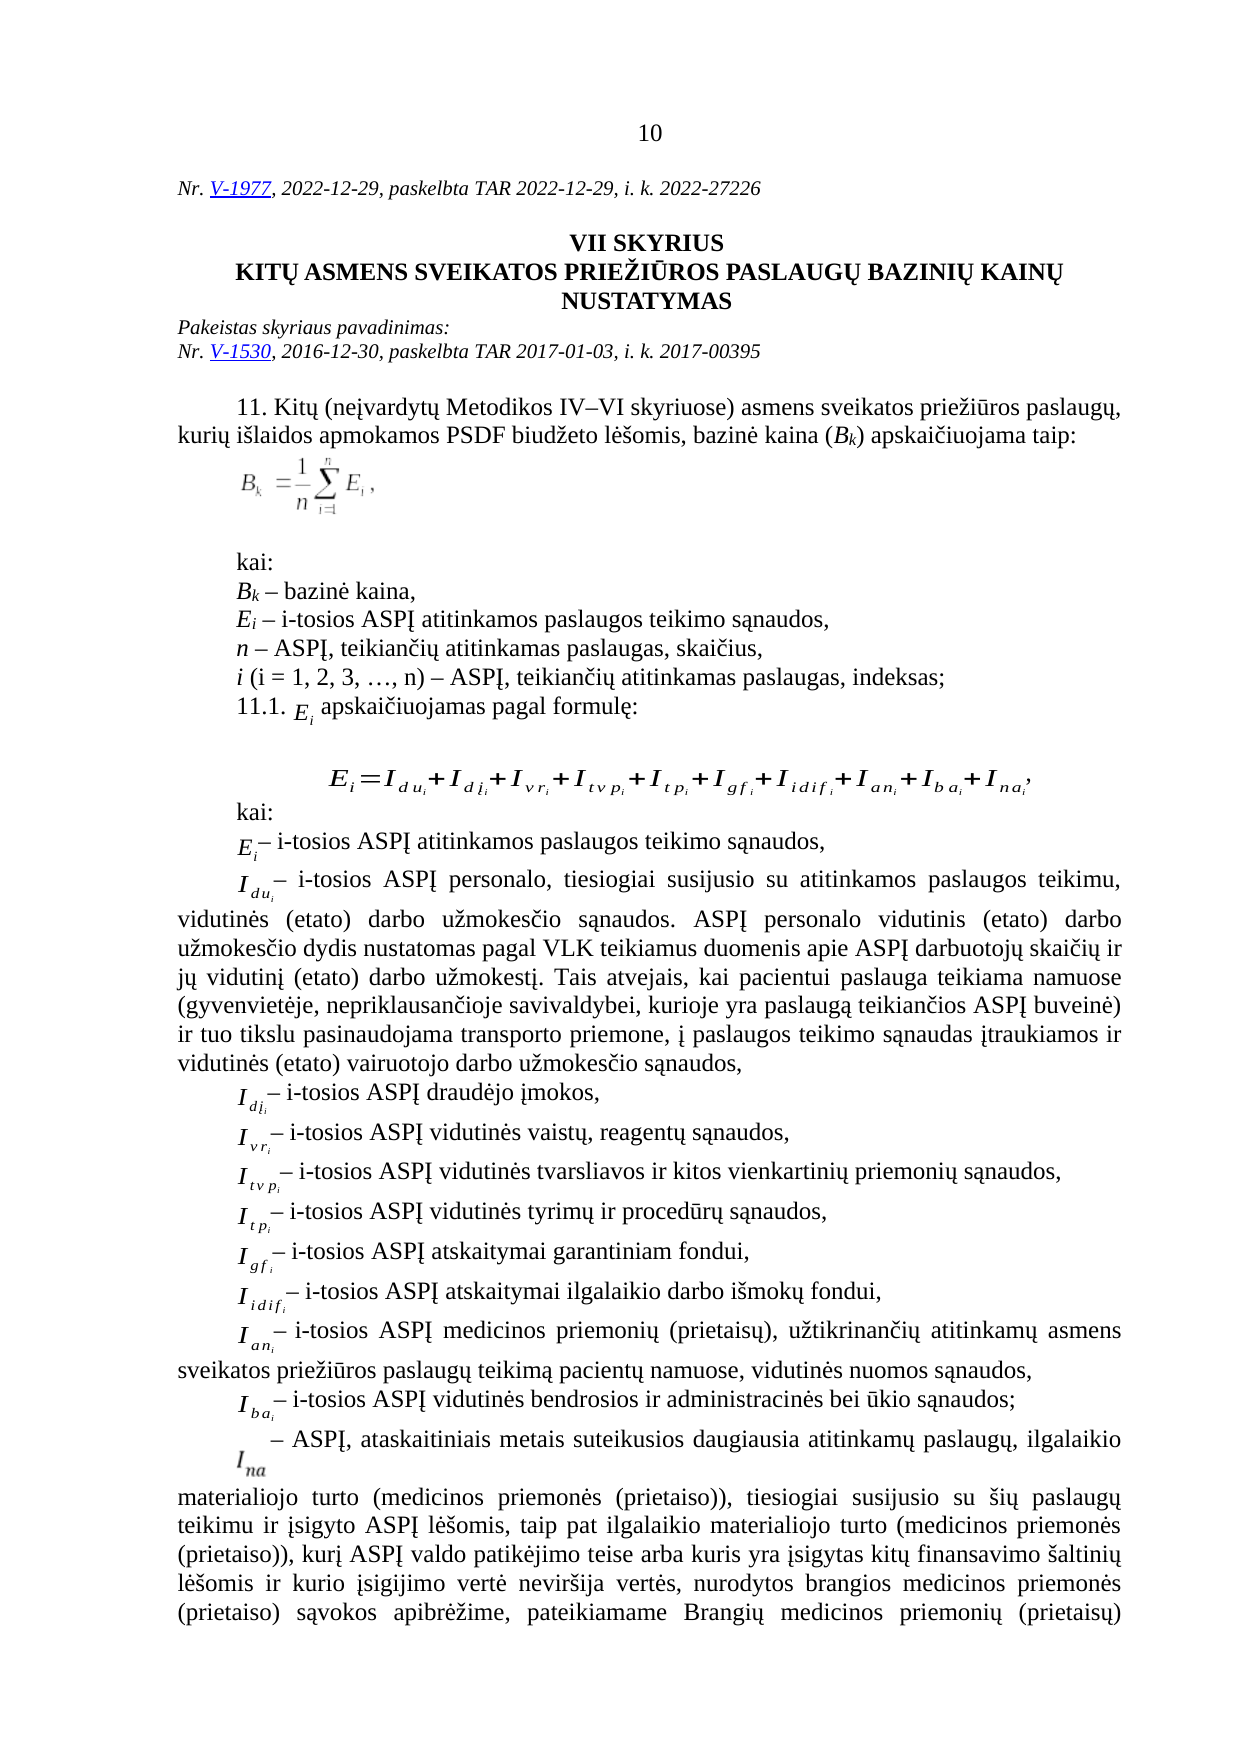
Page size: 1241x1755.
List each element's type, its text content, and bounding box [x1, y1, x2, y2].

text , [177, 758, 1122, 797]
text – i-tosios ASPĮ personalo, tiesiogiai susijusio su atitinkamos paslaugos teikimu, vidutinės (etato) darbo užmokesčio sąnaudos. ASPĮ personalo vidutinis (etato) darbo užmokesčio dydis nustatomas pagal VLK teikiamus duomenis apie ASPĮ darbuotojų skaičių ir jų vidutinį (etato) darbo užmokestį. Tais atvejais, kai pacientui paslauga teikiama namuose (gyvenvietėje, nepriklausančioje savivaldybei, kurioje yra paslaugą teikiančios ASPĮ buveinė) ir tuo tikslu pasinaudojama transporto priemone, į paslaugos teikimo sąnaudas įtraukiamos ir vidutinės (etato) vairuotojo darbo užmokesčio sąnaudos, [177, 864, 1122, 1077]
text i (i = 1, 2, 3, …, n) – ASPĮ, teikiančių atitinkamas paslaugas, indeksas; [177, 662, 1122, 691]
text – i-tosios ASPĮ atskaitymai garantiniam fondui, [177, 1236, 1122, 1276]
text n – ASPĮ, teikiančių atitinkamas paslaugas, skaičius, [177, 633, 1122, 662]
text – i-tosios ASPĮ vidutinės tyrimų ir procedūrų sąnaudos, [177, 1196, 1122, 1236]
text 11.1. apskaičiuojamas pagal formulę: [177, 691, 1122, 729]
text Bk – bazinė kaina, [177, 576, 1122, 604]
text VII SKYRIUS KITŲ ASMENS SVEIKATOS PRIEŽIŪROS PASLAUGŲ BAZINIŲ KAINŲ NUSTATYMAS [177, 228, 1122, 315]
text Pakeistas skyriaus pavadinimas: [177, 315, 1122, 339]
text Nr. V-1530, 2016-12-30, paskelbta TAR 2017-01-03, i. k. 2017-00395 [177, 339, 1122, 363]
text – i-tosios ASPĮ medicinos priemonių (prietaisų), užtikrinančių atitinkamų asmens sveikatos priežiūros paslaugų teikimą pacientų namuose, vidutinės nuomos sąnaudos, [177, 1316, 1122, 1384]
text – i-tosios ASPĮ atskaitymai ilgalaikio darbo išmokų fondui, [177, 1276, 1122, 1316]
text Ei – i-tosios ASPĮ atitinkamos paslaugos teikimo sąnaudos, [177, 604, 1122, 633]
text kai: [177, 547, 1122, 576]
text – ASPĮ, ataskaitiniais metais suteikusios daugiausia atitinkamų paslaugų, ilgalaikio materialiojo turto (medicinos priemonės (prietaiso)), tiesiogiai susijusio su šių paslaugų teikimu ir įsigyto ASPĮ lėšomis, taip pat ilgalaikio materialiojo turto (medicinos priemonės (prietaiso)), kurį ASPĮ valdo patikėjimo teise arba kuris yra įsigytas kitų finansavimo šaltinių lėšomis ir kurio įsigijimo vertė neviršija vertės, nurodytos brangios medicinos priemonės (prietaiso) sąvokos apibrėžime, pateikiamame Brangių medicinos priemonių (prietaisų) [177, 1424, 1122, 1625]
text – i-tosios ASPĮ atitinkamos paslaugos teikimo sąnaudos, [177, 826, 1122, 864]
text 11. Kitų (neįvardytų Metodikos IV–VI skyriuose) asmens sveikatos priežiūros paslaugų, kurių išlaidos apmokamos PSDF biudžeto lėšomis, bazinė kaina (Bk) apskaičiuojama taip: [177, 392, 1122, 449]
text kai: [177, 797, 1122, 826]
text – i-tosios ASPĮ draudėjo įmokos, [177, 1077, 1122, 1117]
text – i-tosios ASPĮ vidutinės vaistų, reagentų sąnaudos, [177, 1117, 1122, 1156]
text – i-tosios ASPĮ vidutinės tvarsliavos ir kitos vienkartinių priemonių sąnaudos, [177, 1156, 1122, 1196]
text – i-tosios ASPĮ vidutinės bendrosios ir administracinės bei ūkio sąnaudos; [177, 1384, 1122, 1424]
text Nr. V-1977, 2022-12-29, paskelbta TAR 2022-12-29, i. k. 2022-27226 [177, 176, 1122, 200]
